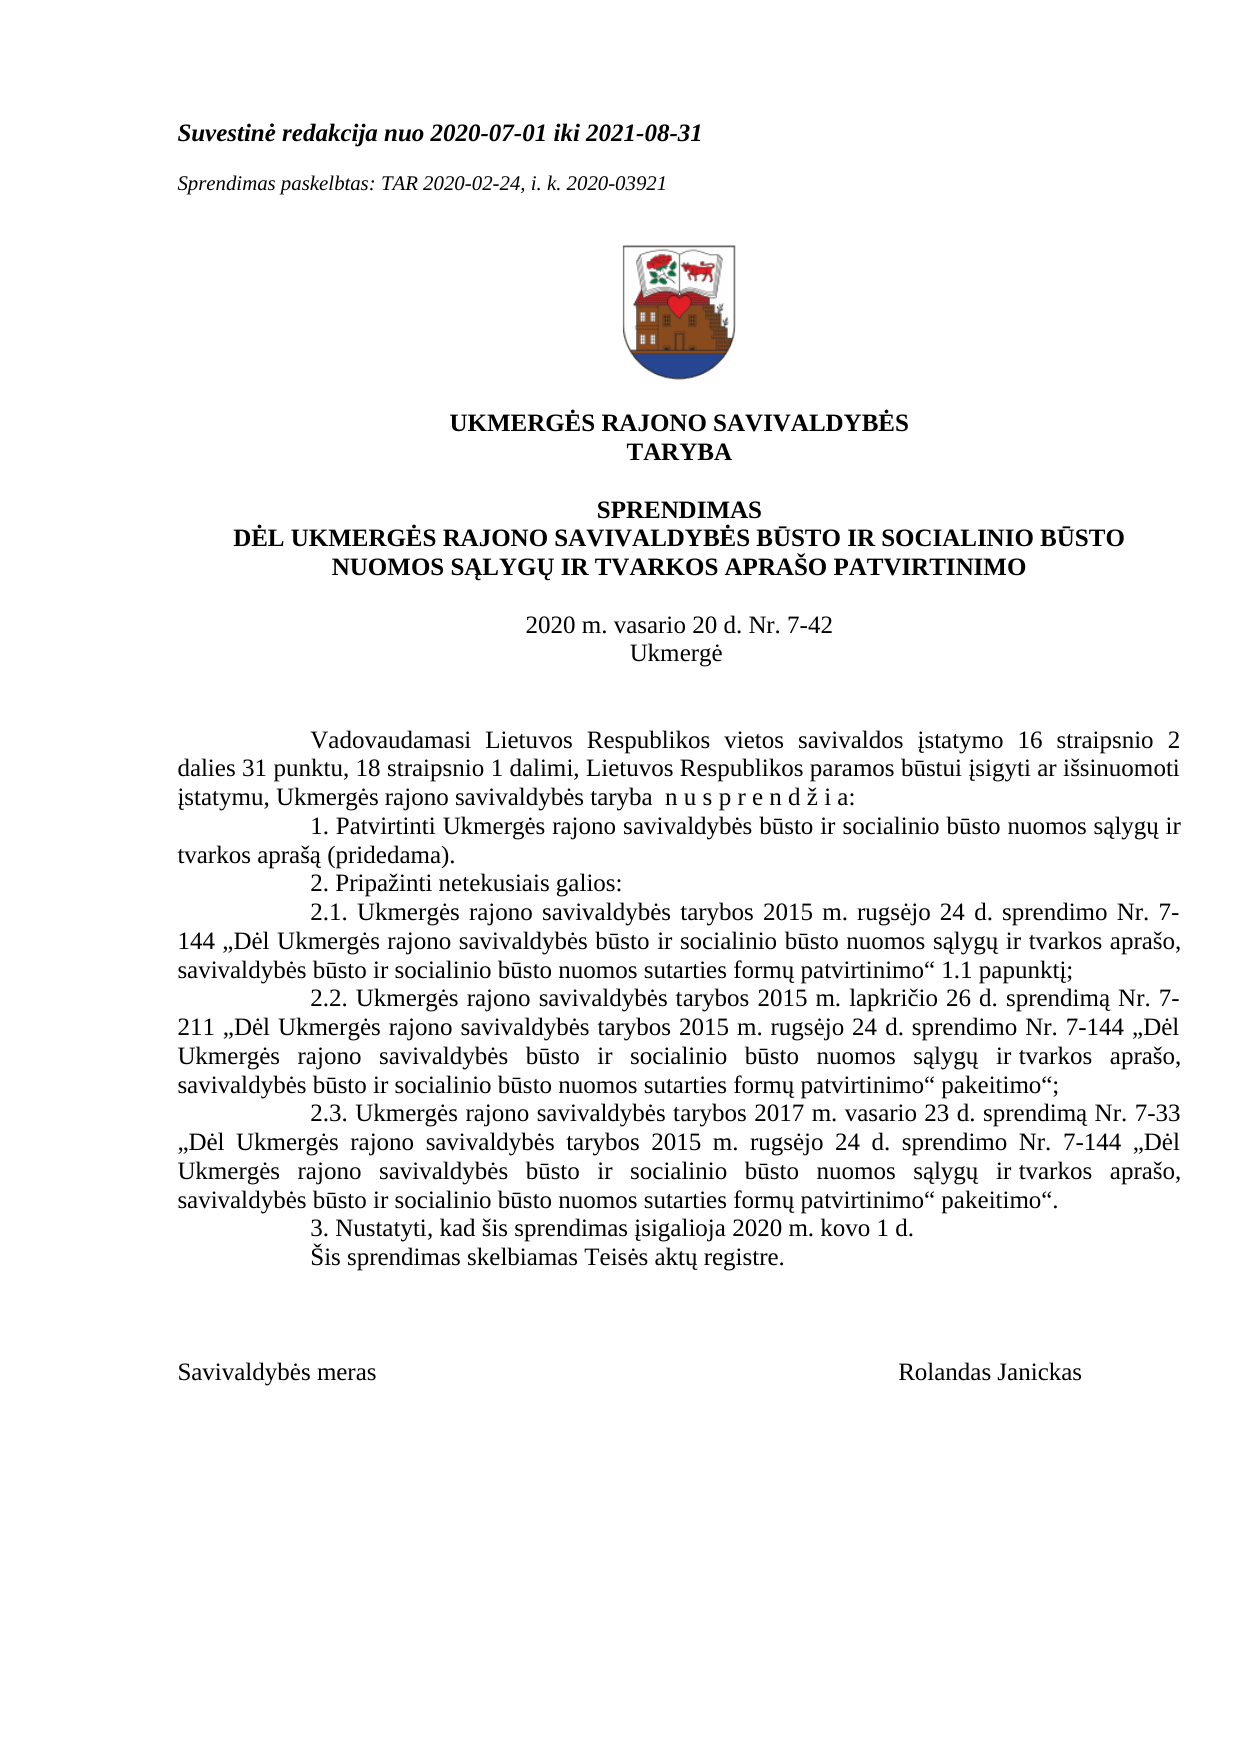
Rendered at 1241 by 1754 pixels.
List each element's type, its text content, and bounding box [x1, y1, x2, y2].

text 2.3. Ukmergės rajono savivaldybės tarybos 2017 m. vasario 23 d. sprendimą Nr. 7-33 „Dėl Ukmergės rajono savivaldybės tarybos 2015 m. rugsėjo 24 d. sprendimo Nr. 7-144 „Dėl Ukmergės rajono savivaldybės būsto ir socialinio būsto nuomos sąlygų ir tvarkos aprašo, savivaldybės būsto ir socialinio būsto nuomos sutarties formų patvirtinimo“ pakeitimo“. [177, 1098, 1181, 1213]
text UKMERGĖS RAJONO SAVIVALDYBĖS [177, 408, 1181, 437]
text 3. Nustatyti, kad šis sprendimas įsigalioja 2020 m. kovo 1 d. [177, 1213, 1181, 1242]
text 2.2. Ukmergės rajono savivaldybės tarybos 2015 m. lapkričio 26 d. sprendimą Nr. 7-211 „Dėl Ukmergės rajono savivaldybės tarybos 2015 m. rugsėjo 24 d. sprendimo Nr. 7-144 „Dėl Ukmergės rajono savivaldybės būsto ir socialinio būsto nuomos sąlygų ir tvarkos aprašo, savivaldybės būsto ir socialinio būsto nuomos sutarties formų patvirtinimo“ pakeitimo“; [177, 983, 1181, 1098]
text 2. Pripažinti netekusiais galios: [177, 868, 1181, 897]
text TARYBA [177, 437, 1181, 466]
text Sprendimas paskelbtas: TAR 2020-02-24, i. k. 2020-03921 [177, 171, 1181, 195]
text 2.1. Ukmergės rajono savivaldybės tarybos 2015 m. rugsėjo 24 d. sprendimo Nr. 7-144 „Dėl Ukmergės rajono savivaldybės būsto ir socialinio būsto nuomos sąlygų ir tvarkos aprašo, savivaldybės būsto ir socialinio būsto nuomos sutarties formų patvirtinimo“ 1.1 papunktį; [177, 897, 1181, 983]
text DĖL UKMERGĖS RAJONO SAVIVALDYBĖS BŪSTO IR SOCIALINIO BŪSTO NUOMOS SĄLYGŲ IR TVARKOS APRAŠO PATVIRTINIMO [177, 523, 1181, 581]
text Suvestinė redakcija nuo 2020-07-01 iki 2021-08-31 [177, 118, 1181, 147]
text Šis sprendimas skelbiamas Teisės aktų registre. [177, 1242, 1181, 1271]
text Ukmergė [177, 638, 1181, 667]
text Vadovaudamasi Lietuvos Respublikos vietos savivaldos įstatymo 16 straipsnio 2 dalies 31 punktu, 18 straipsnio 1 dalimi, Lietuvos Respublikos paramos būstui įsigyti ar išsinuomoti įstatymu, Ukmergės rajono savivaldybės taryba n u s p r e n d ž i a: [177, 725, 1181, 811]
text 1. Patvirtinti Ukmergės rajono savivaldybės būsto ir socialinio būsto nuomos sąlygų ir tvarkos aprašą (pridedama). [177, 811, 1181, 868]
text SPRENDIMAS [177, 495, 1181, 523]
text 2020 m. vasario 20 d. Nr. 7-42 [177, 610, 1181, 638]
text Savivaldybės meras Rolandas Janickas [177, 1357, 1181, 1386]
